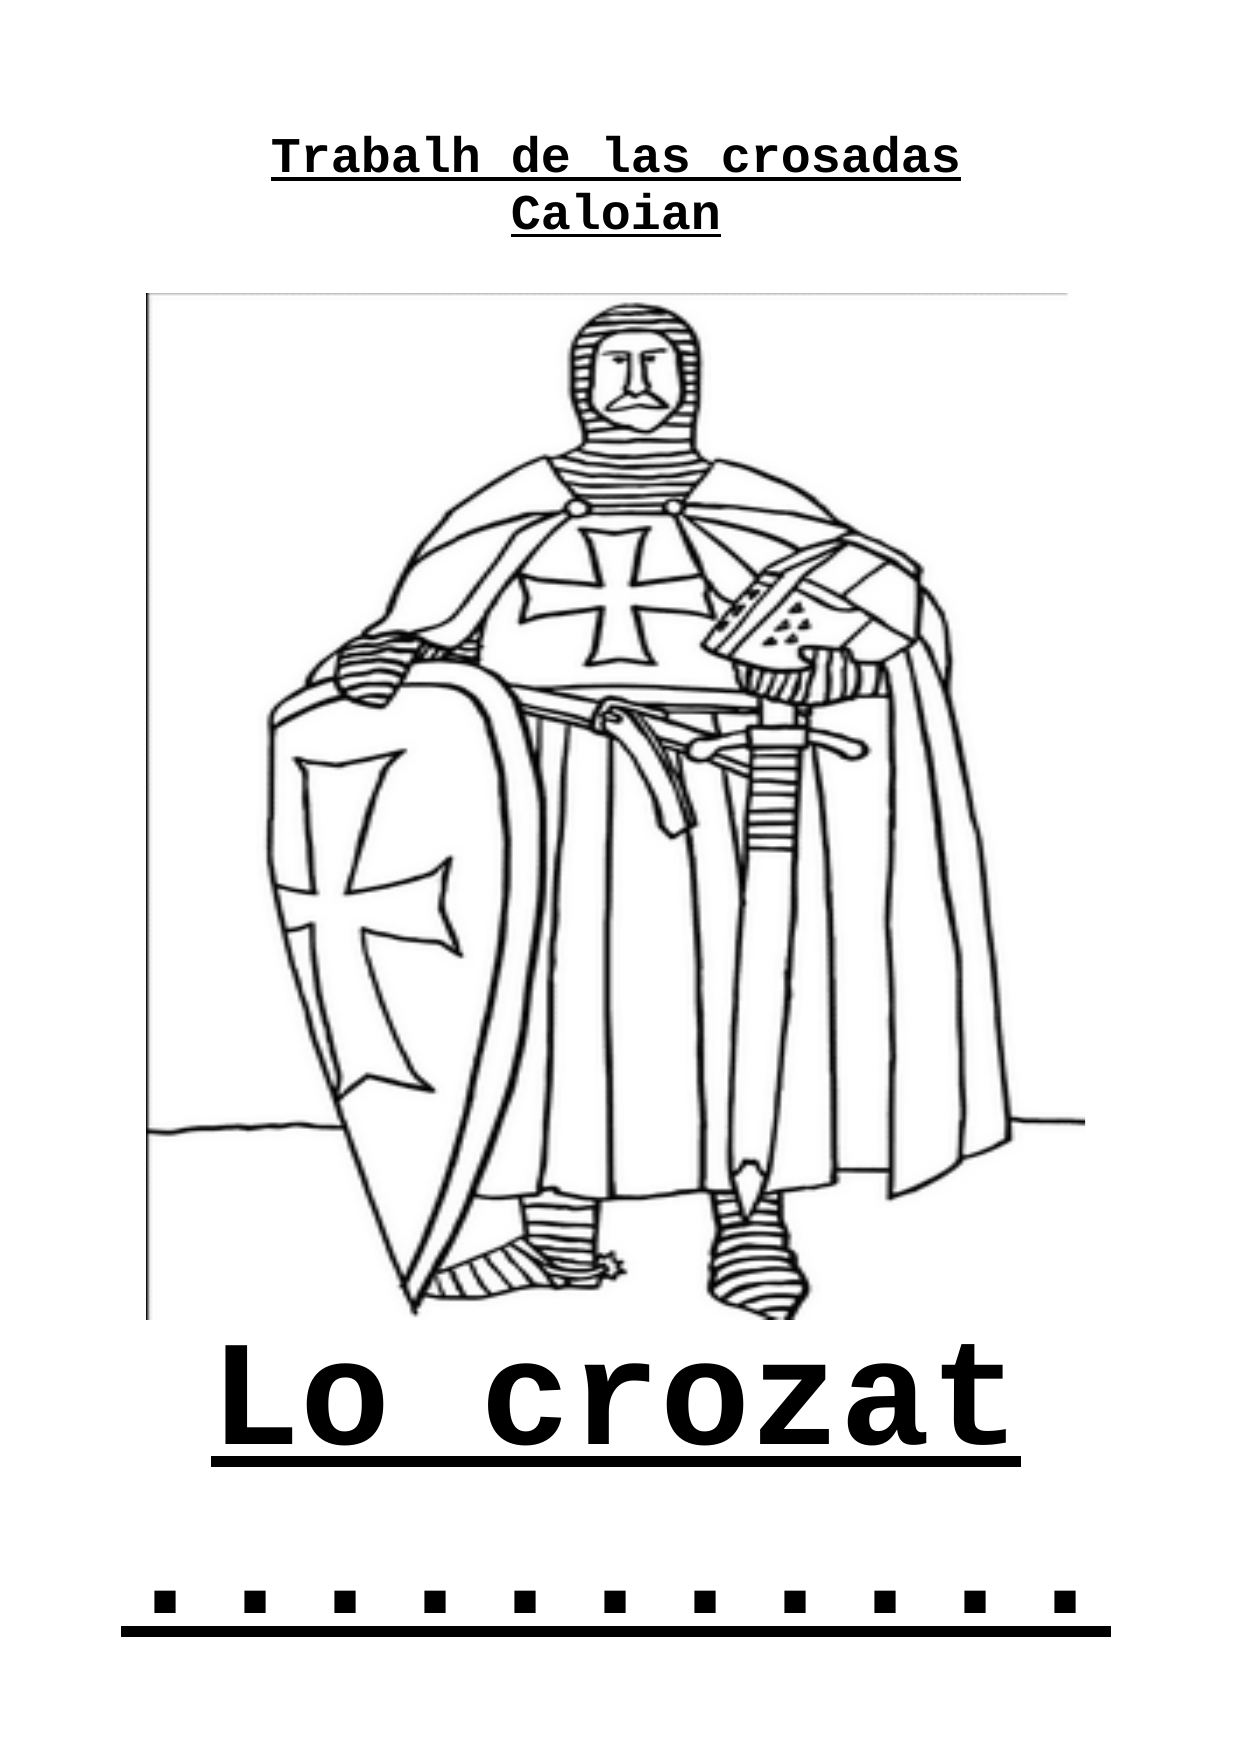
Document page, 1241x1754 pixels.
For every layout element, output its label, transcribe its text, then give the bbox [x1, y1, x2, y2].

text ........... [69, 1489, 1162, 1659]
picture [146, 293, 1086, 1320]
text Lo crozat [69, 294, 1162, 1489]
